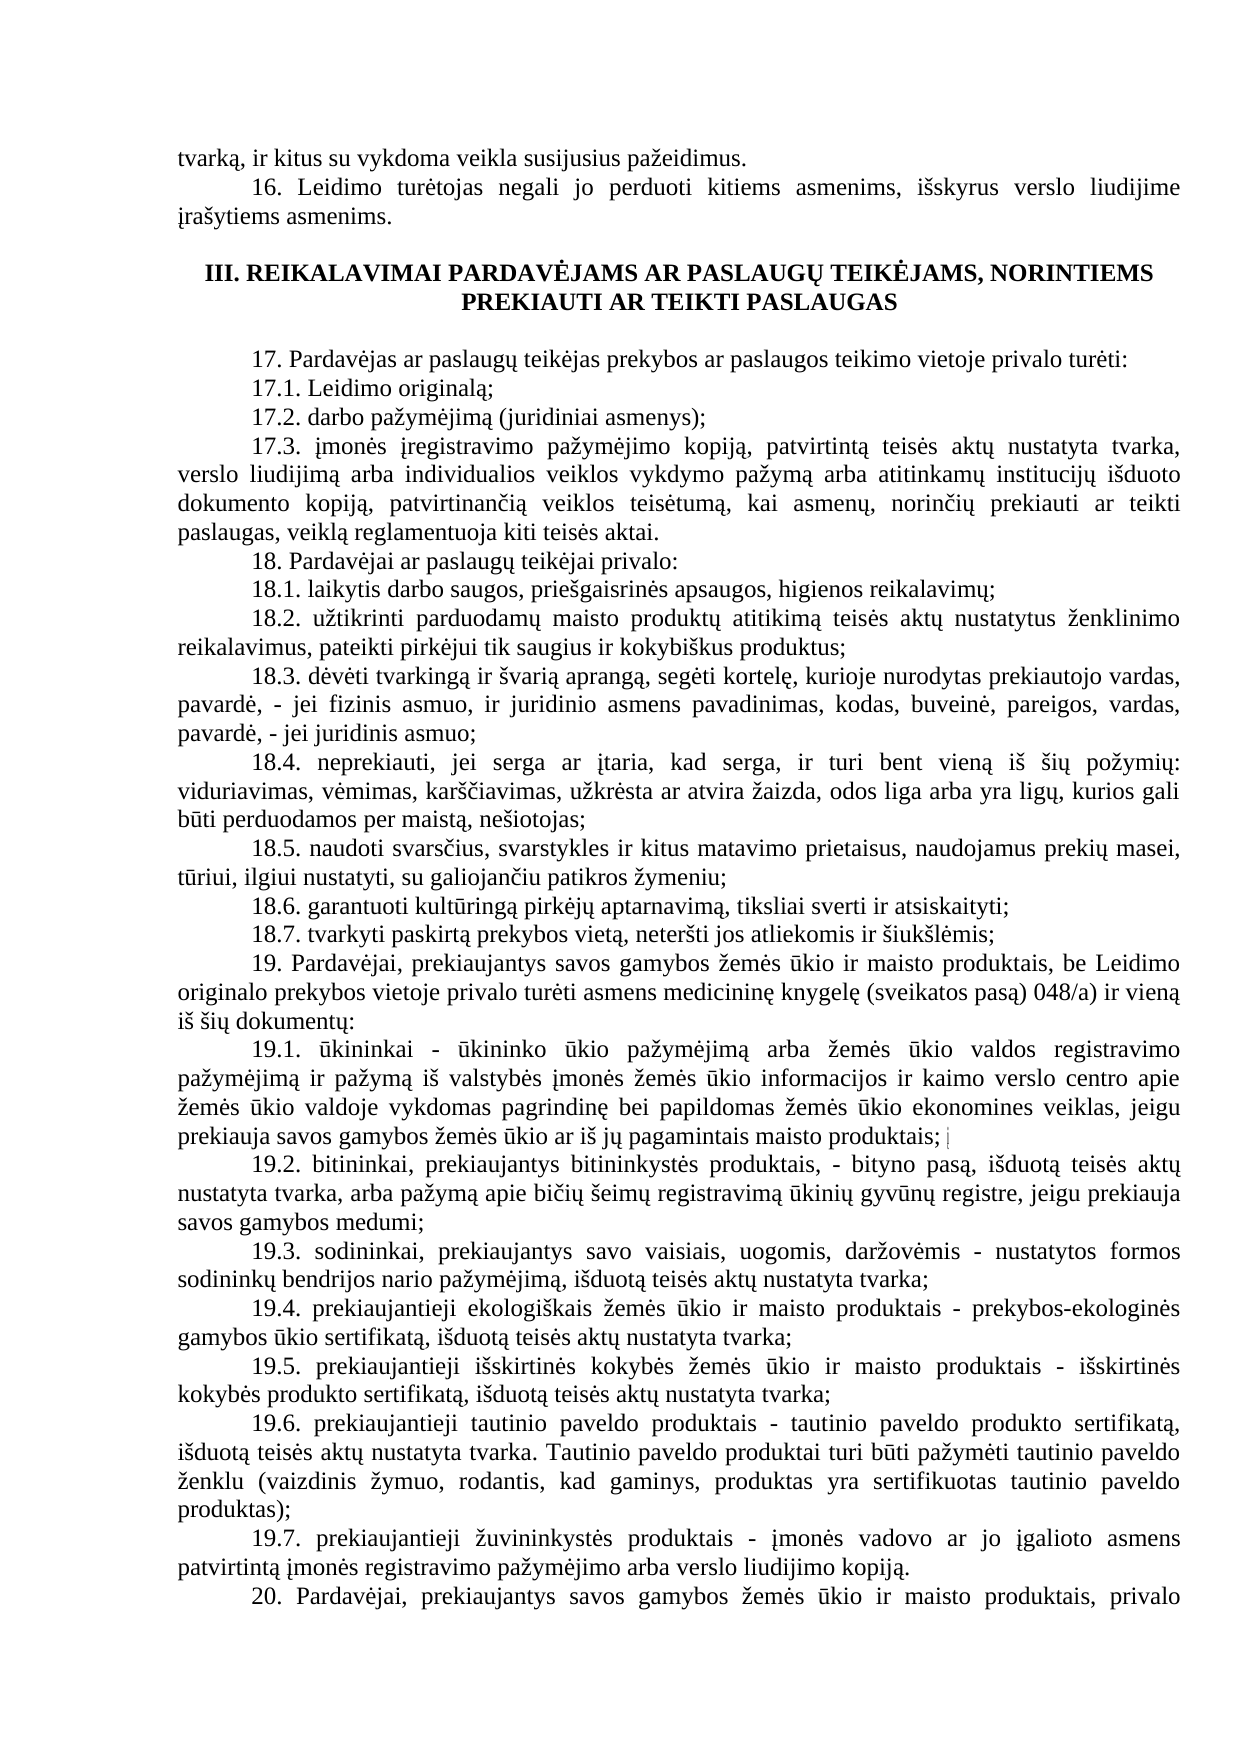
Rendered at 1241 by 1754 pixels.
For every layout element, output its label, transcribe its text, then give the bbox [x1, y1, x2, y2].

text 18.5. naudoti svarsčius, svarstykles ir kitus matavimo prietaisus, naudojamus prekių masei, tūriui, ilgiui nustatyti, su galiojančiu patikros žymeniu; [177, 833, 1181, 891]
text 19.6. prekiaujantieji tautinio paveldo produktais - tautinio paveldo produkto sertifikatą, išduotą teisės aktų nustatyta tvarka. Tautinio paveldo produktai turi būti pažymėti tautinio paveldo ženklu (vaizdinis žymuo, rodantis, kad gaminys, produktas yra sertifikuotas tautinio paveldo produktas); [177, 1408, 1181, 1523]
text 19.3. sodininkai, prekiaujantys savo vaisiais, uogomis, daržovėmis - nustatytos formos sodininkų bendrijos nario pažymėjimą, išduotą teisės aktų nustatyta tvarka; [177, 1236, 1181, 1293]
text 19.5. prekiaujantieji išskirtinės kokybės žemės ūkio ir maisto produktais - išskirtinės kokybės produkto sertifikatą, išduotą teisės aktų nustatyta tvarka; [177, 1351, 1181, 1408]
text 19.7. prekiaujantieji žuvininkystės produktais - įmonės vadovo ar jo įgalioto asmens patvirtintą įmonės registravimo pažymėjimo arba verslo liudijimo kopiją. [177, 1523, 1181, 1581]
text 19.2. bitininkai, prekiaujantys bitininkystės produktais, - bityno pasą, išduotą teisės aktų nustatyta tvarka, arba pažymą apie bičių šeimų registravimą ūkinių gyvūnų registre, jeigu prekiauja savos gamybos medumi; [177, 1149, 1181, 1236]
text PREKIAUTI AR TEIKTI PASLAUGAS [177, 287, 1181, 316]
text 18.4. neprekiauti, jei serga ar įtaria, kad serga, ir turi bent vieną iš šių požymių: viduriavimas, vėmimas, karščiavimas, užkrėsta ar atvira žaizda, odos liga arba yra ligų, kurios gali būti perduodamos per maistą, nešiotojas; [177, 747, 1181, 833]
text 19. Pardavėjai, prekiaujantys savos gamybos žemės ūkio ir maisto produktais, be Leidimo originalo prekybos vietoje privalo turėti asmens medicininę knygelę (sveikatos pasą) 048/a) ir vieną iš šių dokumentų: [177, 948, 1181, 1034]
text 17.1. Leidimo originalą; [177, 373, 1181, 402]
text tvarką, ir kitus su vykdoma veikla susijusius pažeidimus. [177, 143, 1181, 172]
text 19.4. prekiaujantieji ekologiškais žemės ūkio ir maisto produktais - prekybos-ekologinės gamybos ūkio sertifikatą, išduotą teisės aktų nustatyta tvarka; [177, 1293, 1181, 1351]
text 17.3. įmonės įregistravimo pažymėjimo kopiją, patvirtintą teisės aktų nustatyta tvarka, verslo liudijimą arba individualios veiklos vykdymo pažymą arba atitinkamų institucijų išduoto dokumento kopiją, patvirtinančią veiklos teisėtumą, kai asmenų, norinčių prekiauti ar teikti paslaugas, veiklą reglamentuoja kiti teisės aktai. [177, 431, 1181, 546]
text 16. Leidimo turėtojas negali jo perduoti kitiems asmenims, išskyrus verslo liudijime įrašytiems asmenims. [177, 172, 1181, 229]
text 18.7. tvarkyti paskirtą prekybos vietą, neteršti jos atliekomis ir šiukšlėmis; [177, 919, 1181, 948]
text 18.2. užtikrinti parduodamų maisto produktų atitikimą teisės aktų nustatytus ženklinimo reikalavimus, pateikti pirkėjui tik saugius ir kokybiškus produktus; [177, 603, 1181, 661]
text 18.3. dėvėti tvarkingą ir švarią aprangą, segėti kortelę, kurioje nurodytas prekiautojo vardas, pavardė, - jei fizinis asmuo, ir juridinio asmens pavadinimas, kodas, buveinė, pareigos, vardas, pavardė, - jei juridinis asmuo; [177, 661, 1181, 747]
text 20. Pardavėjai, prekiaujantys savos gamybos žemės ūkio ir maisto produktais, privalo [177, 1581, 1181, 1609]
text 17.2. darbo pažymėjimą (juridiniai asmenys); [177, 402, 1181, 431]
text III. REIKALAVIMAI PARDAVĖJAMS AR PASLAUGŲ TEIKĖJAMS, NORINTIEMS [177, 258, 1181, 287]
text 18.6. garantuoti kultūringą pirkėjų aptarnavimą, tiksliai sverti ir atsiskaityti; [177, 891, 1181, 919]
text 19.1. ūkininkai - ūkininko ūkio pažymėjimą arba žemės ūkio valdos registravimo pažymėjimą ir pažymą iš valstybės įmonės žemės ūkio informacijos ir kaimo verslo centro apie žemės ūkio valdoje vykdomas pagrindinę bei papildomas žemės ūkio ekonomines veiklas, jeigu prekiauja savos gamybos žemės ūkio ar iš jų pagamintais maisto produktais; į [177, 1034, 1181, 1149]
text 18. Pardavėjai ar paslaugų teikėjai privalo: [177, 546, 1181, 574]
text 18.1. laikytis darbo saugos, priešgaisrinės apsaugos, higienos reikalavimų; [177, 574, 1181, 603]
text 17. Pardavėjas ar paslaugų teikėjas prekybos ar paslaugos teikimo vietoje privalo turėti: [177, 344, 1181, 373]
